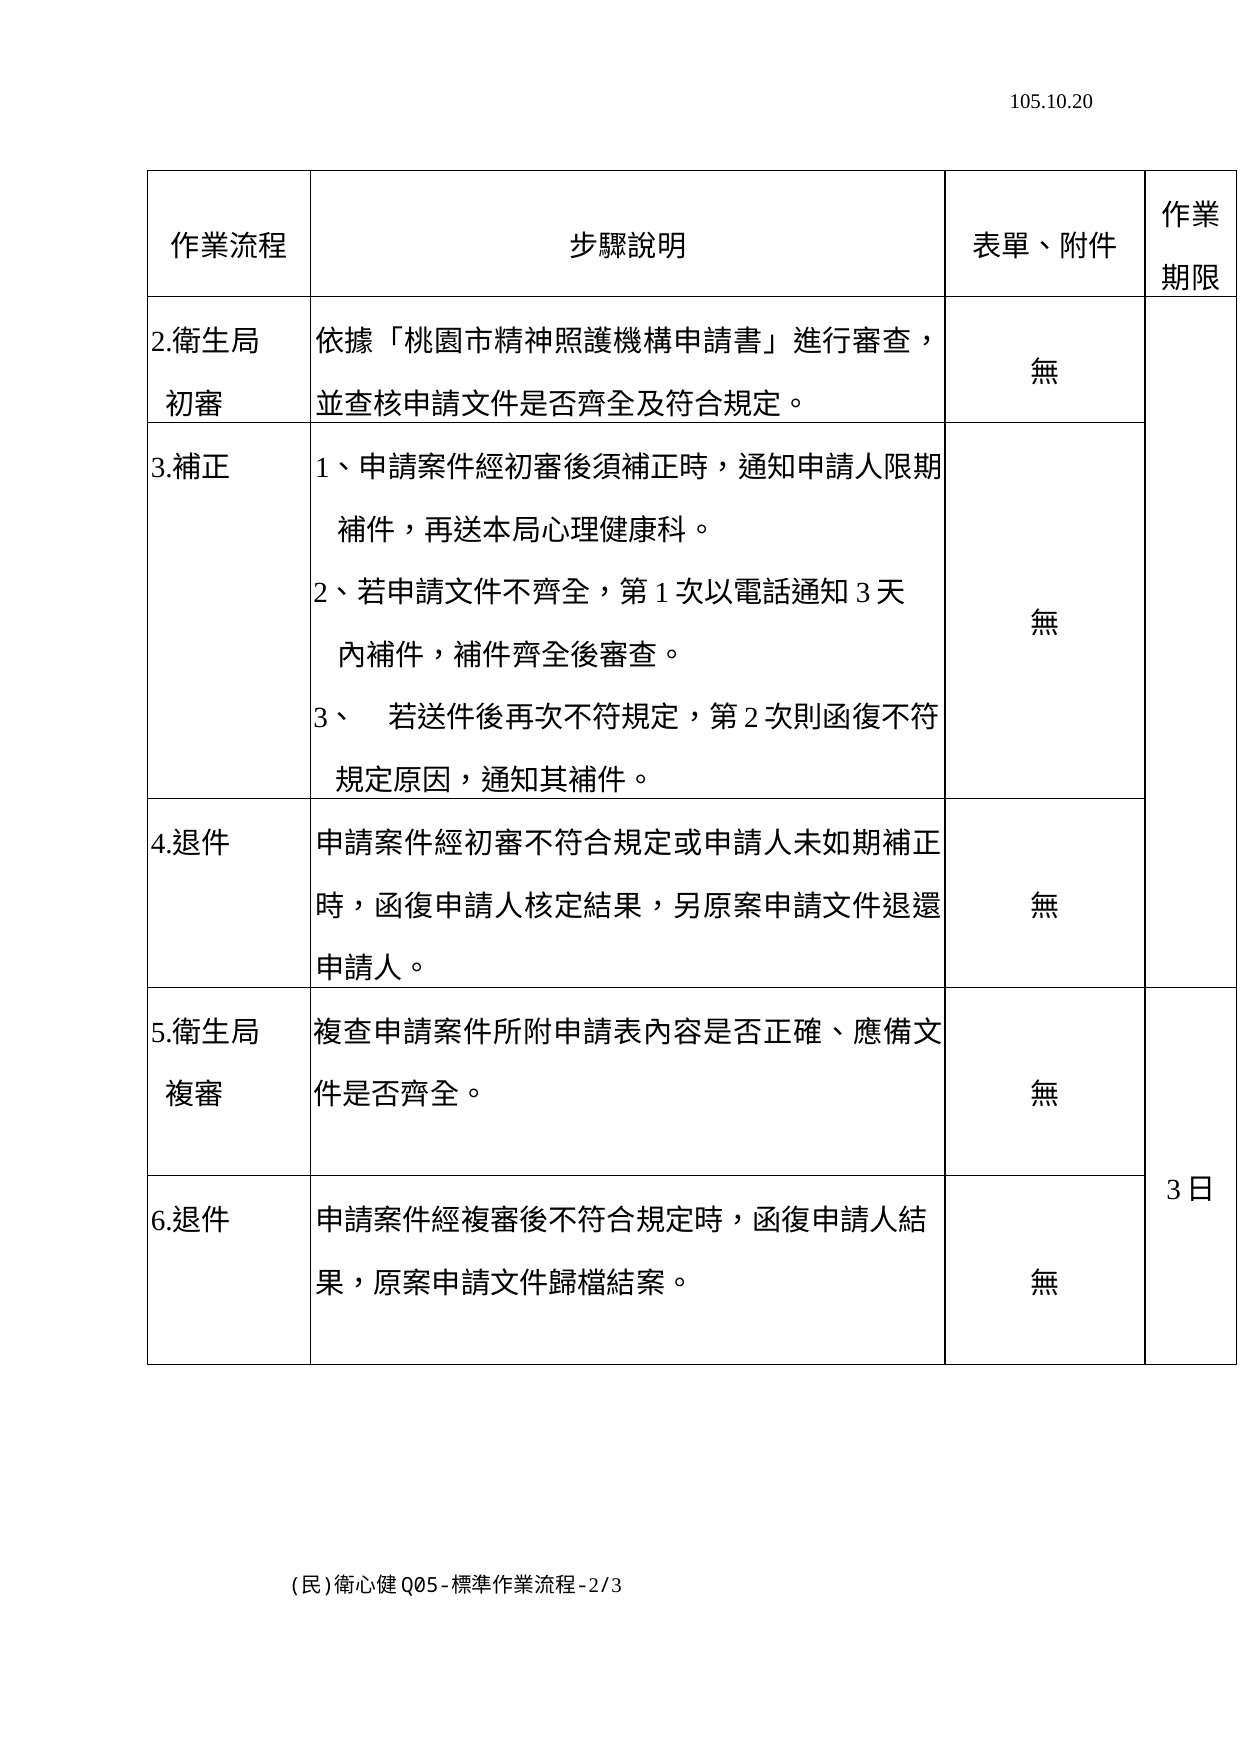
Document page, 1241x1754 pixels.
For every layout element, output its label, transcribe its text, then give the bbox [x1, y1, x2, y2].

table_cell 1、申請案件經初審後須補正時，通知申請人限期 補件，再送本局心理健康科。 2、若申請文件不齊全，第1次以電話通知3天 內補件，補件齊全後審查。 若送件後再次不符規定，第2次則函復不符 規定原因，通知其補件。 [311, 423, 944, 798]
table_cell 6.退件 [148, 1176, 310, 1364]
table_cell [1146, 297, 1236, 987]
table_header 表單、附件 [946, 171, 1144, 296]
table_cell 2.衛生局 初審 [148, 297, 310, 422]
table_cell 申請案件經初審不符合規定或申請人未如期補正時，函復申請人核定結果，另原案申請文件退還申請人。 [311, 799, 944, 987]
table_cell 5.衛生局 複審 [148, 988, 310, 1175]
table_cell 無 [946, 988, 1144, 1175]
table_cell 3日 [1146, 988, 1236, 1364]
table_header 作業 期限 [1146, 171, 1236, 296]
table_cell 無 [946, 799, 1144, 987]
table_cell 無 [946, 423, 1144, 798]
table_cell 申請案件經複審後不符合規定時，函復申請人結 果，原案申請文件歸檔結案。 [311, 1176, 944, 1364]
table_header 步驟說明 [311, 171, 944, 296]
table_cell 3.補正 [148, 423, 310, 798]
table_cell 複查申請案件所附申請表內容是否正確、應備文件是否齊全。 [311, 988, 944, 1175]
table_cell 無 [946, 1176, 1144, 1364]
table_header 作業流程 [148, 171, 310, 296]
table_cell 4.退件 [148, 799, 310, 987]
table_cell 無 [946, 297, 1144, 422]
table_cell 依據「桃園市精神照護機構申請書」進行審查，並查核申請文件是否齊全及符合規定。 [311, 297, 944, 422]
